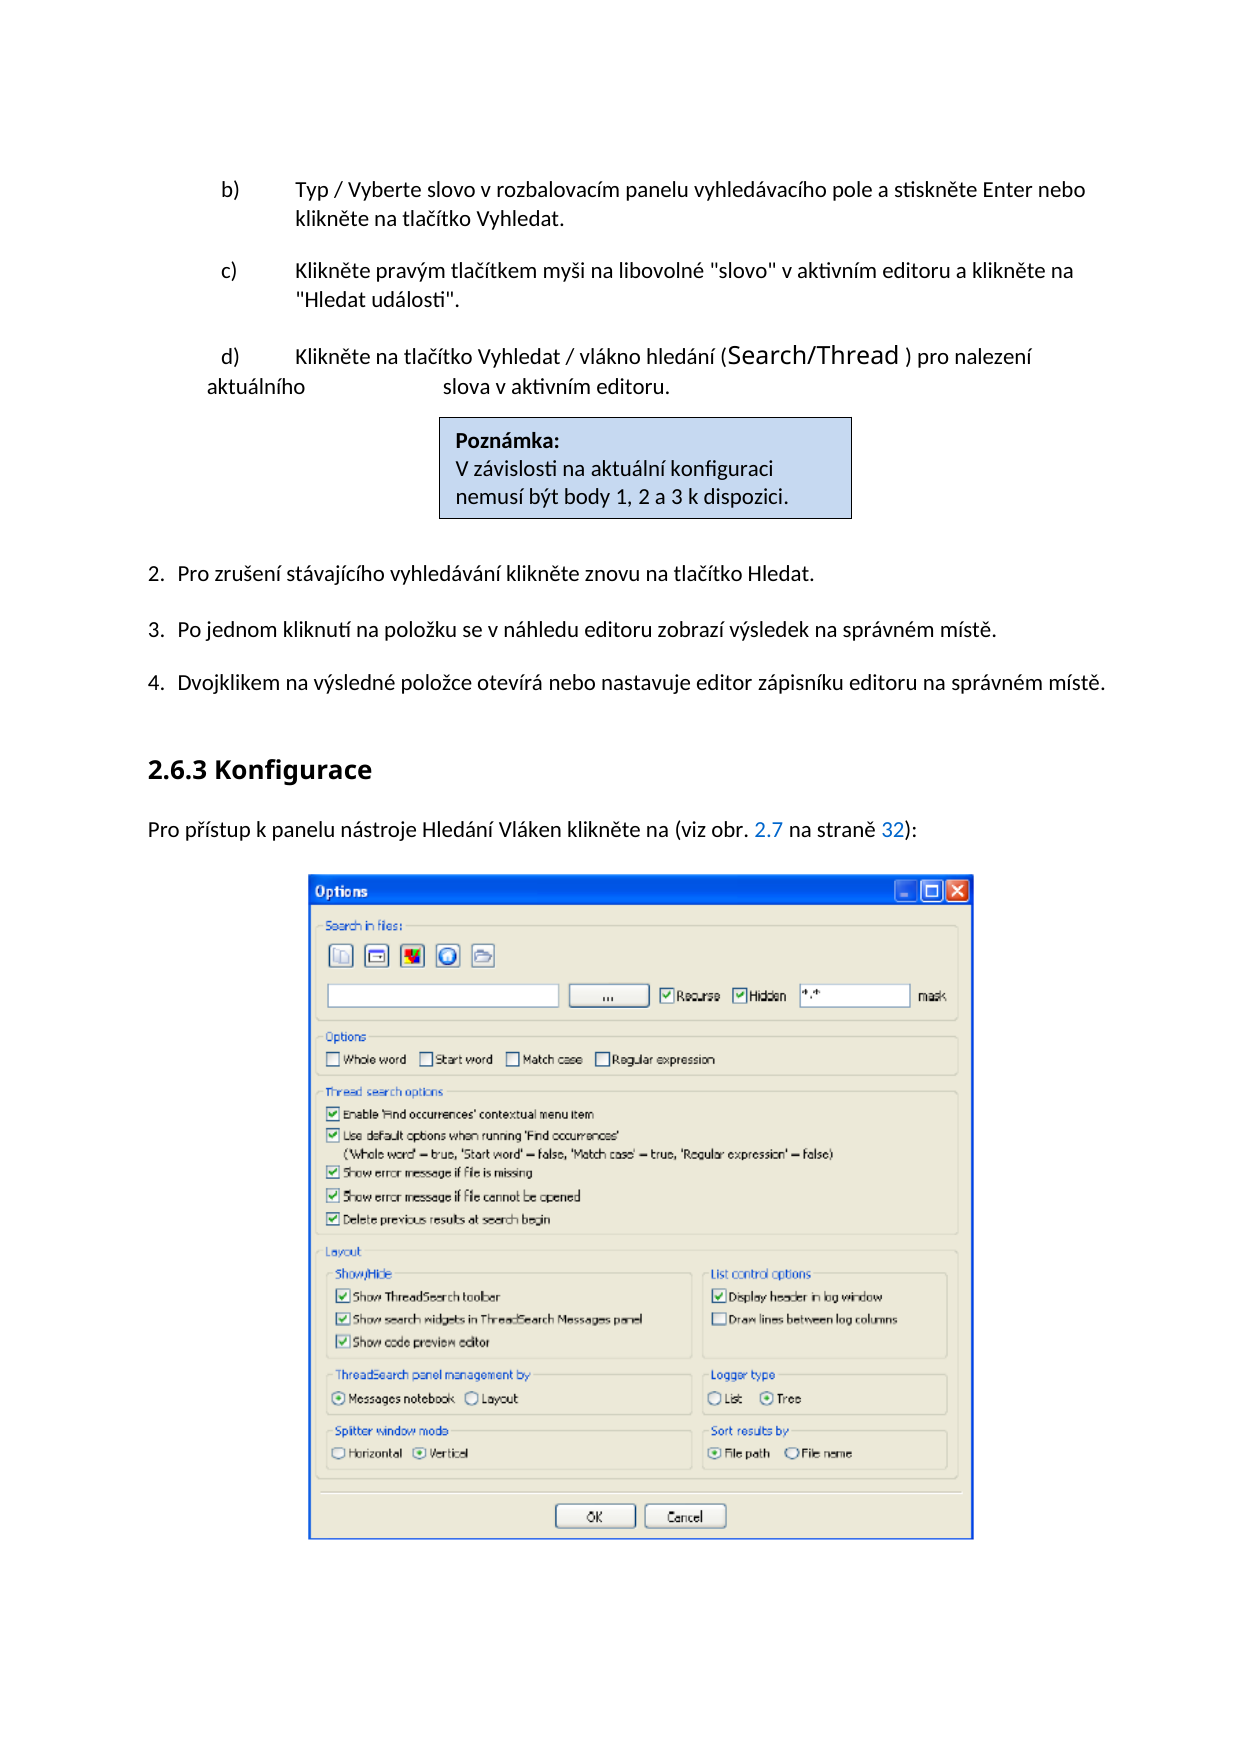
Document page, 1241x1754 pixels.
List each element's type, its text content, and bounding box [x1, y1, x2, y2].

text Poznámka: [455, 426, 835, 454]
list Klikněte na tlačítko Vyhledat / vlákno hledání (Search/Thread ) pro nalezení aktuálního slova v aktivním editoru. [207, 338, 1134, 400]
text 2.6.3 Konfigurace [148, 752, 1134, 787]
list Dvojklikem na výsledné položce otevírá nebo nastavuje editor zápisníku editoru na správném místě. [148, 668, 1134, 696]
picture [307, 873, 974, 1541]
text Pro přístup k panelu nástroje Hledání Vláken klikněte na (viz obr. 2.7 na straně 32): [148, 816, 1134, 843]
text nemusí být body 1, 2 a 3 k dispozici. [455, 482, 835, 510]
text V závislosti na aktuální konfiguraci [455, 454, 835, 482]
list Klikněte pravým tlačítkem myši na libovolné "slovo" v aktivním editoru a klikněte na "Hledat události". [207, 257, 1134, 313]
list Po jednom kliknutí na položku se v náhledu editoru zobrazí výsledek na správném místě. [148, 615, 1134, 643]
list Pro zrušení stávajícího vyhledávání klikněte znovu na tlačítko Hledat. [148, 559, 1134, 587]
list Typ / Vyberte slovo v rozbalovacím panelu vyhledávacího pole a stiskněte Enter nebo klikněte na tlačítko Vyhledat. [207, 176, 1134, 232]
